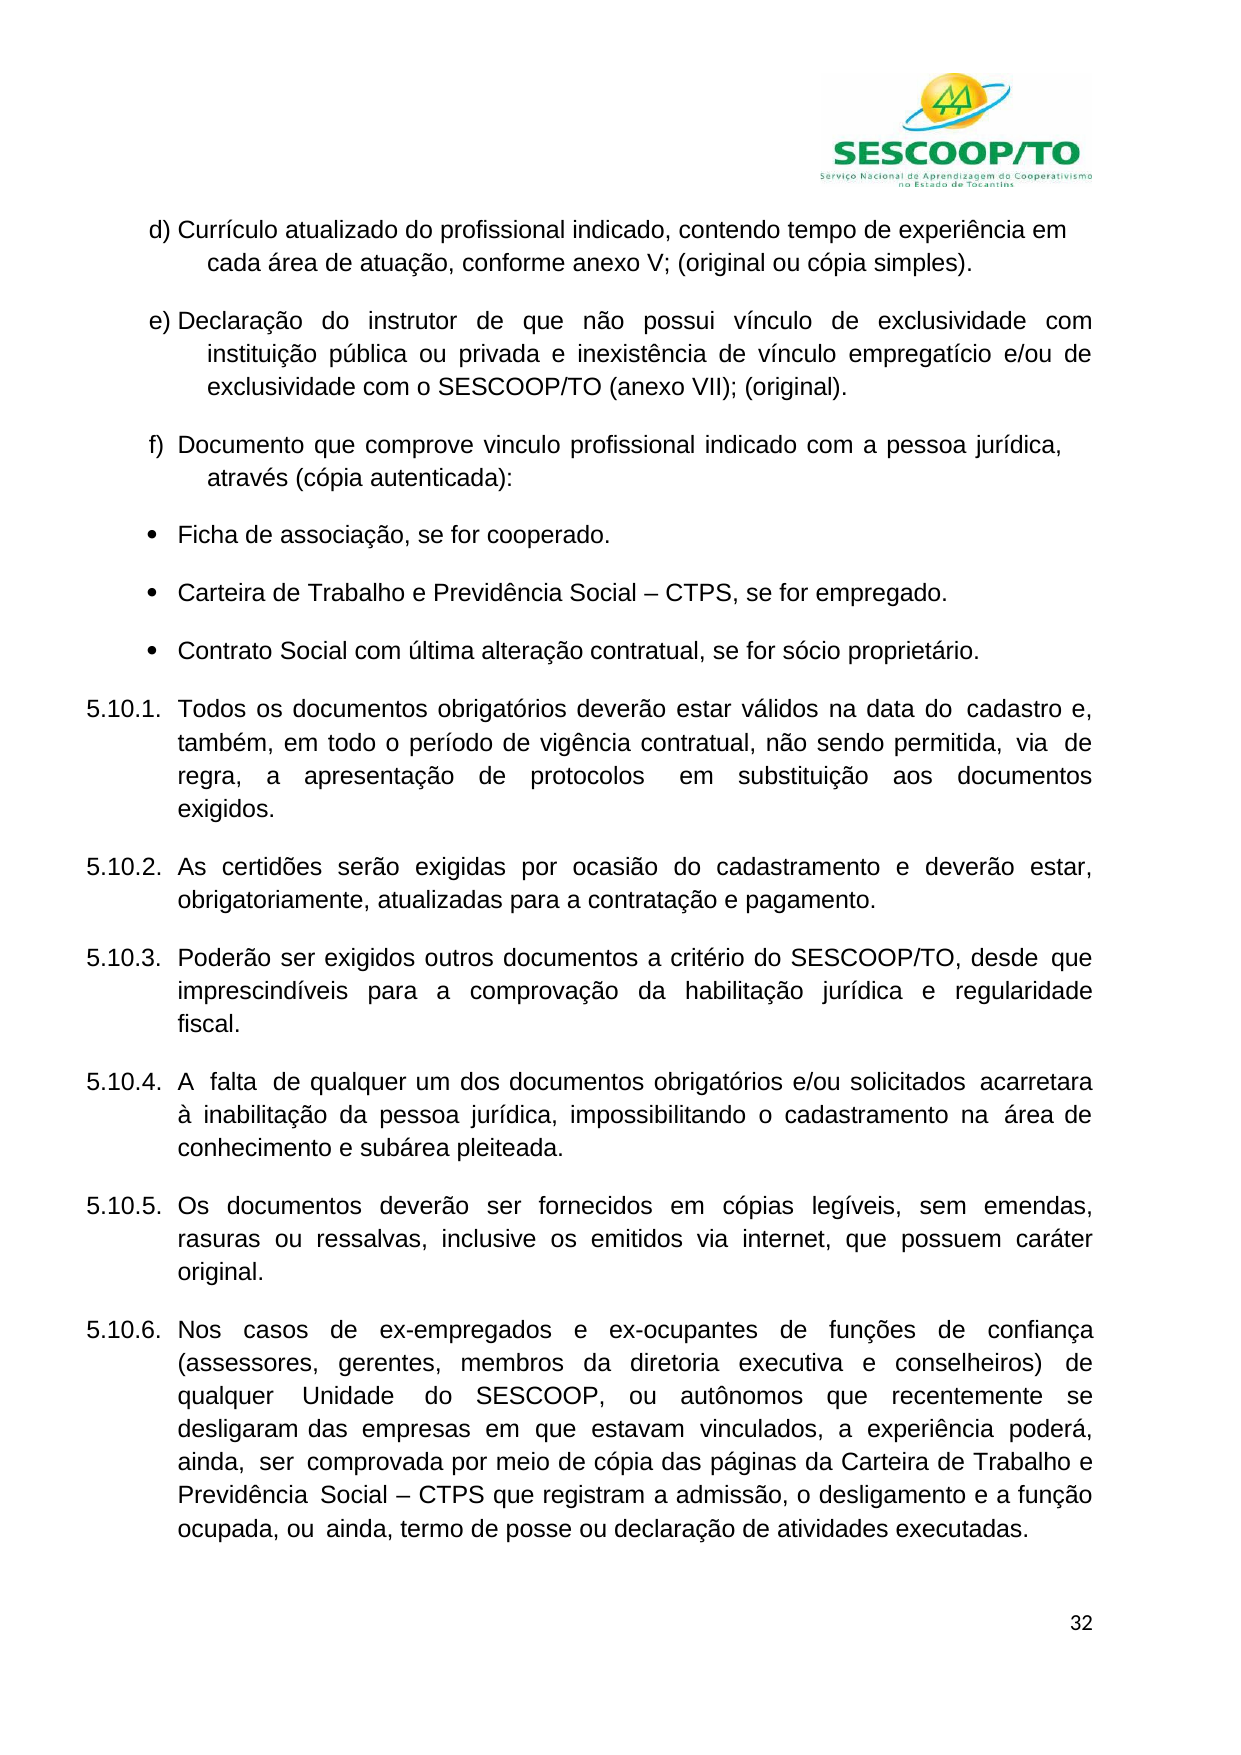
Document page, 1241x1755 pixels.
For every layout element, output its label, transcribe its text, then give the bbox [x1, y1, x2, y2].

list Todos os documentos obrigatórios deverão estar válidos na data do cadastro e, também, em todo o período de vigência contratual, não sendo permitida, via de regra, a apresentação de protocolos em substituição aos documentos exigidos. [167, 694, 1093, 822]
list A falta de qualquer um dos documentos obrigatórios e/ou solicitados acarretara à inabilitação da pessoa jurídica, impossibilitando o cadastramento na área de conhecimento e subárea pleiteada. [167, 1067, 1092, 1162]
list As certidões serão exigidas por ocasião do cadastramento e deverão estar, obrigatoriamente, atualizadas para a contratação e pagamento. [167, 852, 1093, 913]
list Ficha de associação, se for cooperado. [148, 520, 1105, 549]
list Documento que comprove vinculo profissional indicado com a pessoa jurídica, através (cópia autenticada): [149, 430, 1092, 491]
list Currículo atualizado do profissional indicado, contendo tempo de experiência em cada área de atuação, conforme anexo V; (original ou cópia simples). [149, 215, 1092, 277]
list Contrato Social com última alteração contratual, se for sócio proprietário. [148, 636, 1105, 665]
list Os documentos deverão ser fornecidos em cópias legíveis, sem emendas, rasuras ou ressalvas, inclusive os emitidos via internet, que possuem caráter original. [167, 1191, 1093, 1286]
list Carteira de Trabalho e Previdência Social – CTPS, se for empregado. [148, 578, 1105, 607]
list Poderão ser exigidos outros documentos a critério do SESCOOP/TO, desde que imprescindíveis para a comprovação da habilitação jurídica e regularidade fiscal. [167, 942, 1093, 1037]
list Nos casos de ex-empregados e ex-ocupantes de funções de confiança (assessores, gerentes, membros da diretoria executiva e conselheiros) de qualquer Unidade do SESCOOP, ou autônomos que recentemente se desligaram das empresas em que estavam vinculados, a experiência poderá, ainda, ser comprovada por meio de cópia das páginas da Carteira de Trabalho e Previdência Social – CTPS que registram a admissão, o desligamento e a função ocupada, ou ainda, termo de posse ou declaração de atividades executadas. [167, 1315, 1093, 1542]
list Declaração do instrutor de que não possui vínculo de exclusividade com instituição pública ou privada e inexistência de vínculo empregatício e/ou de exclusividade com o SESCOOP/TO (anexo VII); (original). [149, 306, 1092, 400]
